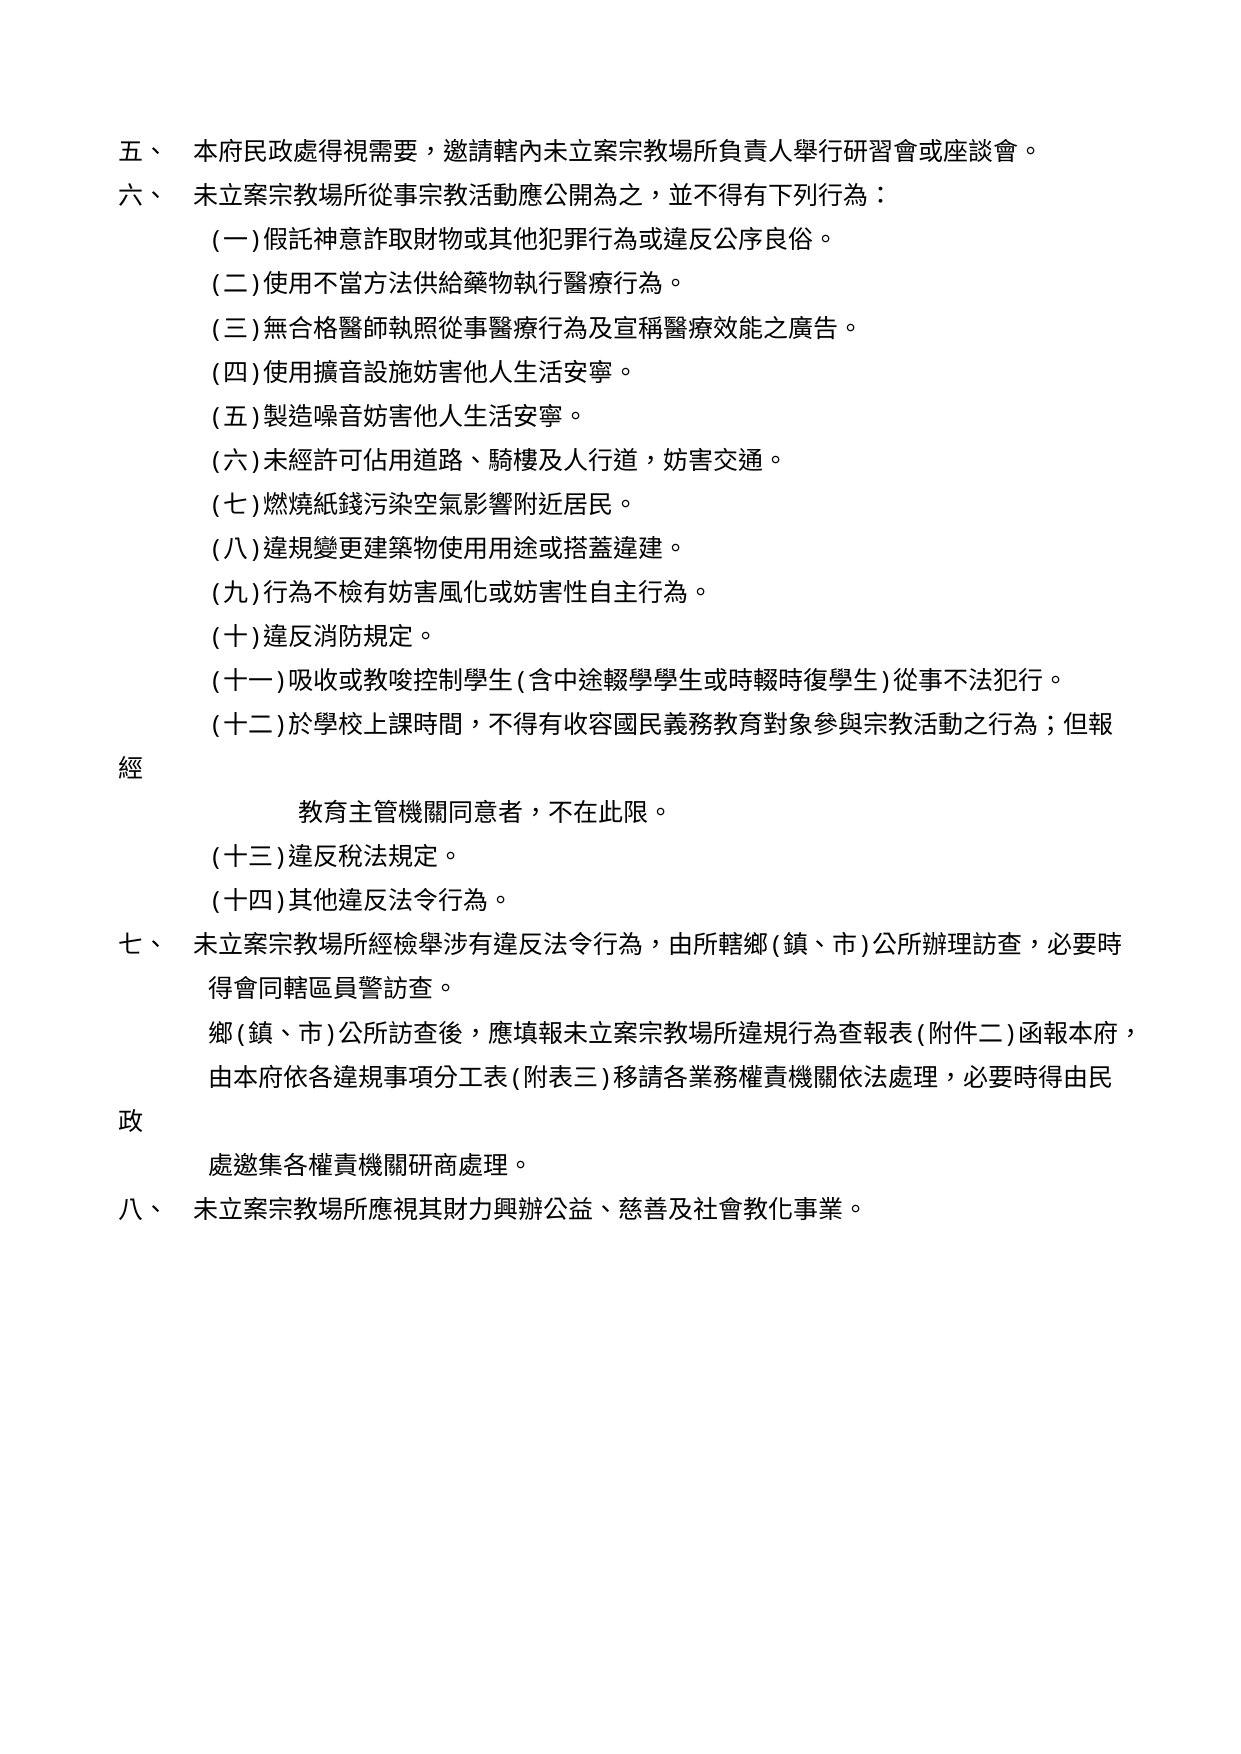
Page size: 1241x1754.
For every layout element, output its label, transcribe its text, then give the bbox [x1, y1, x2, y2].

list 未立案宗教場所經檢舉涉有違反法令行為，由所轄鄉(鎮、市)公所辦理訪查，必要時 得會同轄區員警訪查。 鄉(鎮、市)公所訪查後，應填報未立案宗教場所違規行為查報表(附件二)函報本府， 由本府依各違規事項分工表(附表三)移請各業務權責機關依法處理，必要時得由民政 處邀集各權責機關研商處理。 [118, 921, 1122, 1185]
list 本府民政處得視需要，邀請轄內未立案宗教場所負責人舉行研習會或座談會。 [118, 128, 1122, 172]
list 未立案宗教場所從事宗教活動應公開為之，並不得有下列行為： (一)假託神意詐取財物或其他犯罪行為或違反公序良俗。 (二)使用不當方法供給藥物執行醫療行為。 (三)無合格醫師執照從事醫療行為及宣稱醫療效能之廣告。 (四)使用擴音設施妨害他人生活安寧。 (五)製造噪音妨害他人生活安寧。 (六)未經許可佔用道路、騎樓及人行道，妨害交通。 (七)燃燒紙錢污染空氣影響附近居民。 (八)違規變更建築物使用用途或搭蓋違建。 (九)行為不檢有妨害風化或妨害性自主行為。 (十)違反消防規定。 (十一)吸收或教唆控制學生(含中途輟學學生或時輟時復學生)從事不法犯行。 (十二)於學校上課時間，不得有收容國民義務教育對象參與宗教活動之行為；但報經 教育主管機關同意者，不在此限。 (十三)違反稅法規定。 (十四)其他違反法令行為。 [118, 172, 1122, 921]
list 未立案宗教場所應視其財力興辦公益、慈善及社會教化事業。 [118, 1185, 1122, 1229]
